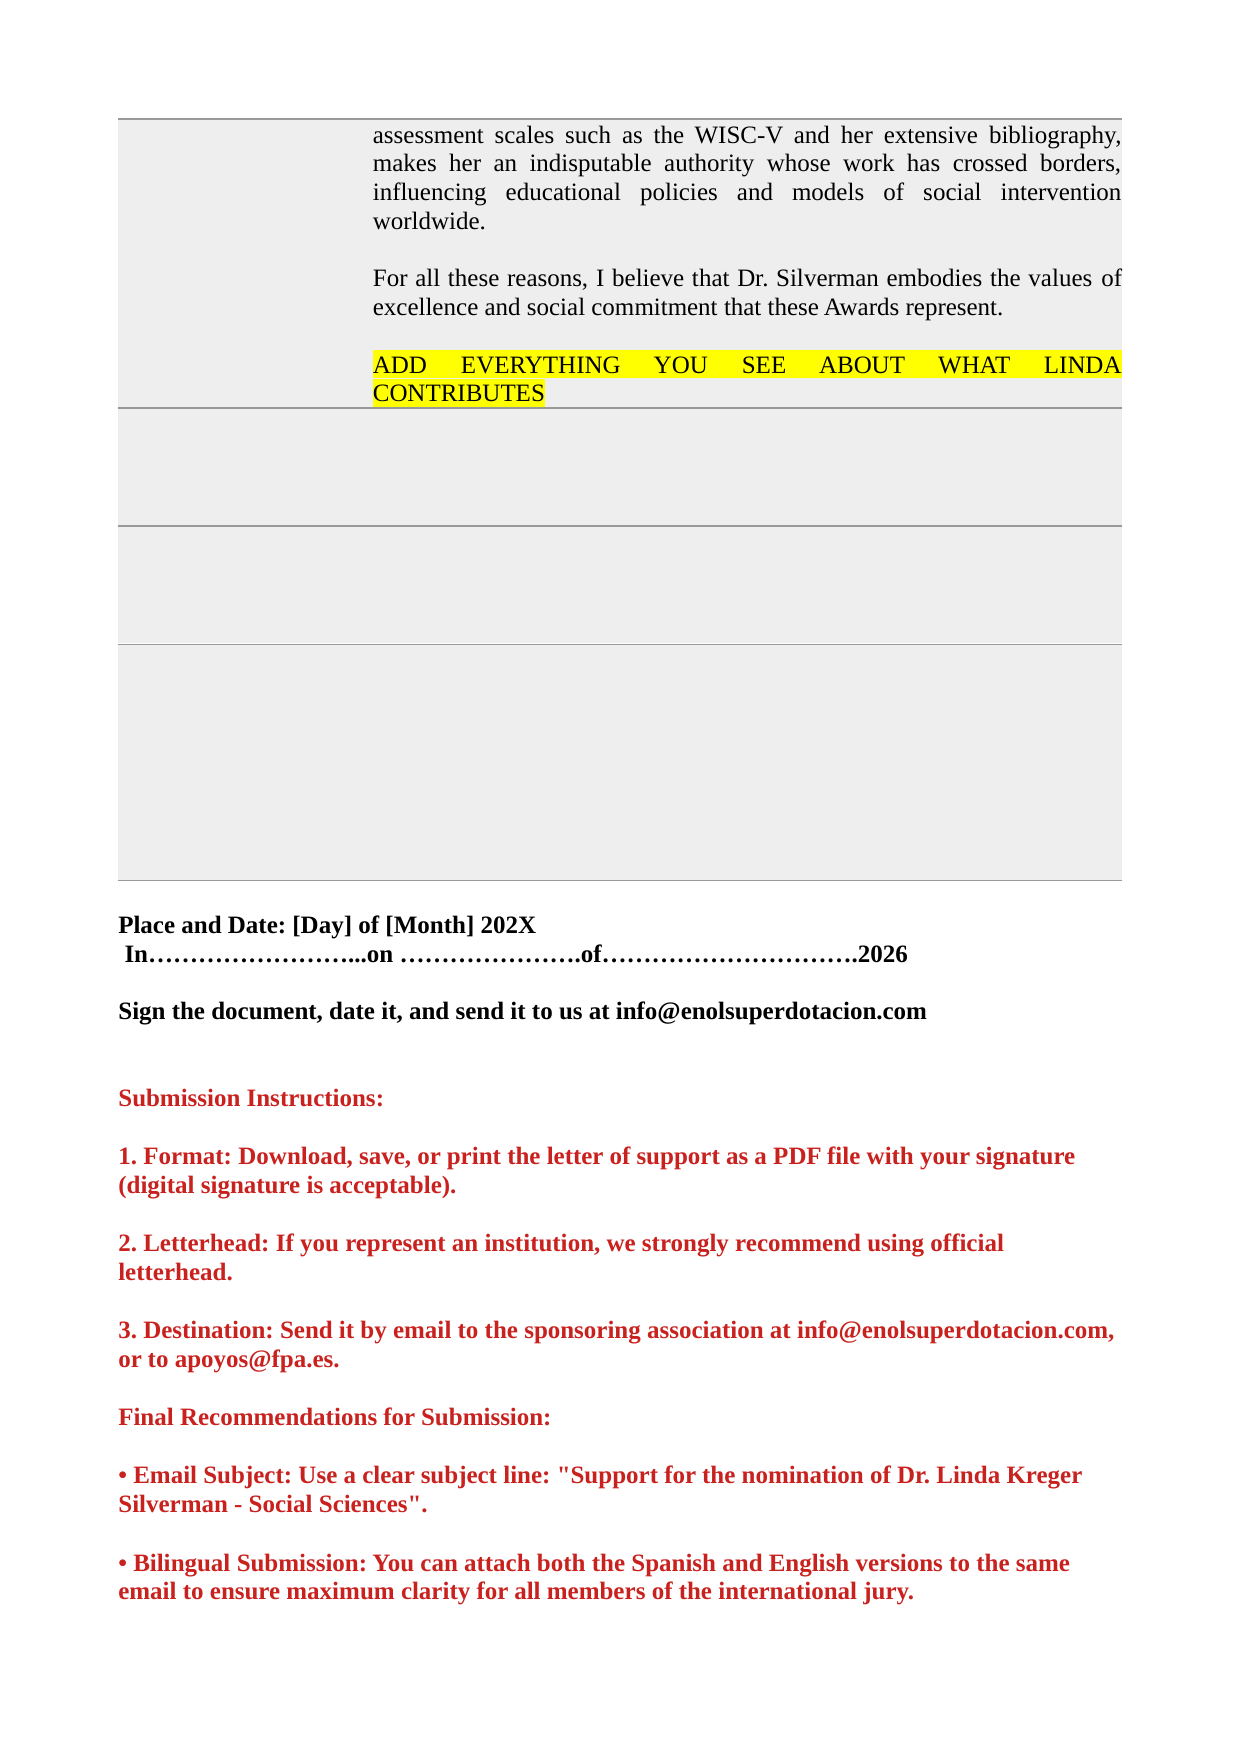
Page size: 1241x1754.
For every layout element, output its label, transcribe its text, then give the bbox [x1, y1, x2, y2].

table_cell assessment scales such as the WISC-V and her extensive bibliography, makes her an indisputable authority whose work has crossed borders, influencing educational policies and models of social intervention worldwide. For all these reasons, I believe that Dr. Silverman embodies the values ​​of excellence and social commitment that these Awards represent. ADD EVERYTHING YOU SEE ABOUT WHAT LINDA CONTRIBUTES [373, 120, 1122, 407]
text In……………………...on ………………….of………………………….2026 [118, 939, 1122, 967]
table_cell [118, 409, 373, 525]
text • Bilingual Submission: You can attach both the Spanish and English versions to the same email to ensure maximum clarity for all members of the international jury. [118, 1548, 1122, 1605]
table_cell [118, 120, 373, 407]
table_cell [373, 527, 1122, 643]
text Sign the document, date it, and send it to us at info@enolsuperdotacion.com [118, 996, 1122, 1025]
table_cell [118, 645, 373, 880]
text 3. Destination: Send it by email to the sponsoring association at info@enolsuperdotacion.com, or to apoyos@fpa.es. [118, 1315, 1122, 1373]
table_cell [373, 409, 1122, 525]
text • Email Subject: Use a clear subject line: "Support for the nomination of Dr. Linda Kreger Silverman - Social Sciences". [118, 1461, 1122, 1518]
text Place and Date: [Day] of [Month] 202X [118, 910, 1122, 939]
text 2. Letterhead: If you represent an institution, we strongly recommend using official letterhead. [118, 1228, 1122, 1286]
text 1. Format: Download, save, or print the letter of support as a PDF file with your signature (digital signature is acceptable). [118, 1141, 1122, 1199]
table_cell [373, 645, 1122, 880]
text Final Recommendations for Submission: [118, 1402, 1122, 1431]
table_cell [118, 527, 373, 643]
text Submission Instructions: [118, 1083, 1122, 1112]
